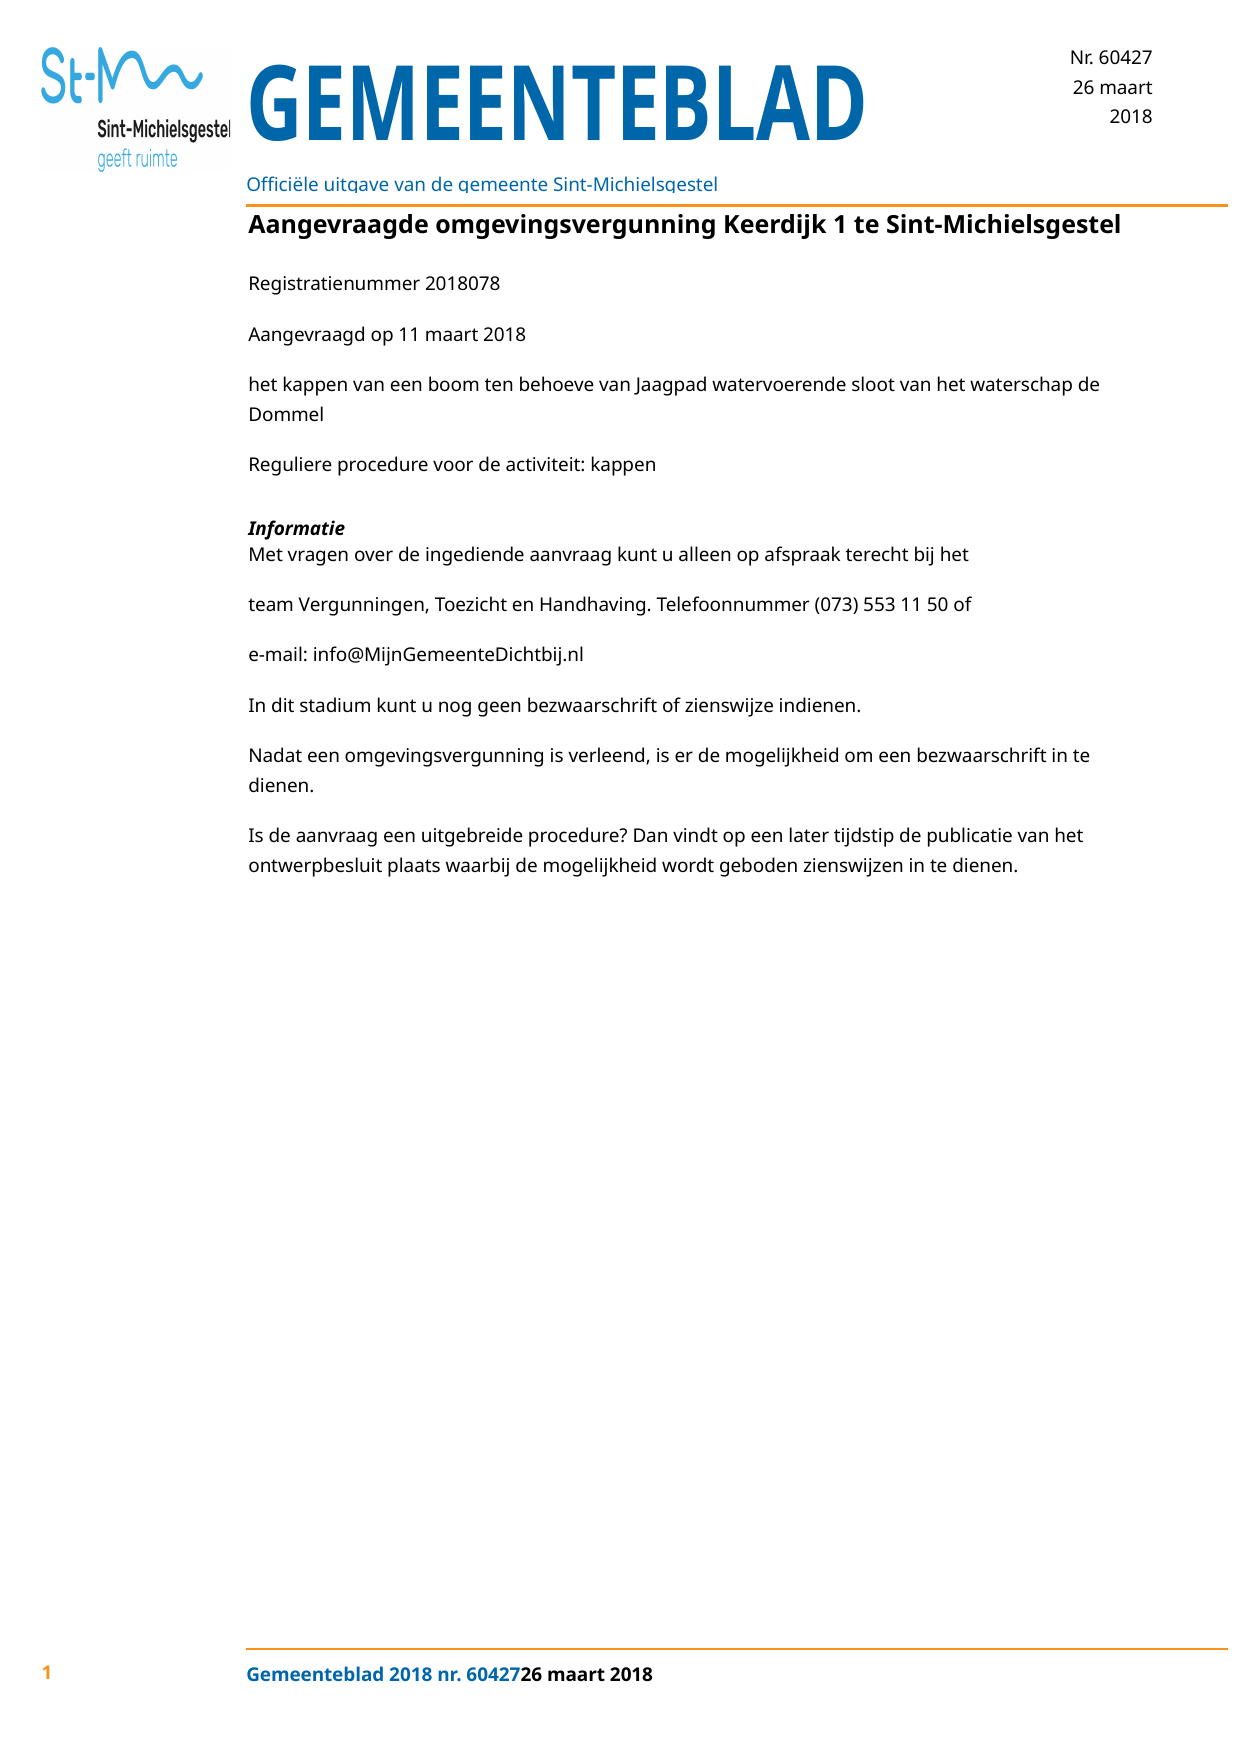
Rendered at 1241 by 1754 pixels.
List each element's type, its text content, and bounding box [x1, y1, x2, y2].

text het kappen van een boom ten behoeve van Jaagpad watervoerende sloot van het waterschap de Dommel [248, 371, 1152, 426]
text Is de aanvraag een uitgebreide procedure? Dan vindt op een later tijdstip de publicatie van het ontwerpbesluit plaats waarbij de mogelijkheid wordt geboden zienswijzen in te dienen. [248, 822, 1152, 878]
text team Vergunningen, Toezicht en Handhaving. Telefoonnummer (073) 553 11 50 of [248, 591, 1152, 617]
text Met vragen over de ingediende aanvraag kunt u alleen op afspraak terecht bij het [248, 541, 1152, 567]
text Registratienummer 2018078 [248, 270, 1152, 296]
text Nadat een omgevingsvergunning is verleend, is er de mogelijkheid om een bezwaarschrift in te dienen. [248, 742, 1152, 798]
text Aangevraagd op 11 maart 2018 [248, 321, 1152, 346]
text Informatie [248, 515, 1152, 541]
picture [41, 47, 231, 172]
text Reguliere procedure voor de activiteit: kappen [248, 451, 1152, 477]
text In dit stadium kunt u nog geen bezwaarschrift of zienswijze indienen. [248, 692, 1152, 718]
text Aangevraagde omgevingsvergunning Keerdijk 1 te Sint-Michielsgestel [248, 207, 1152, 241]
text e-mail: info@MijnGemeenteDichtbij.nl [248, 642, 1152, 667]
